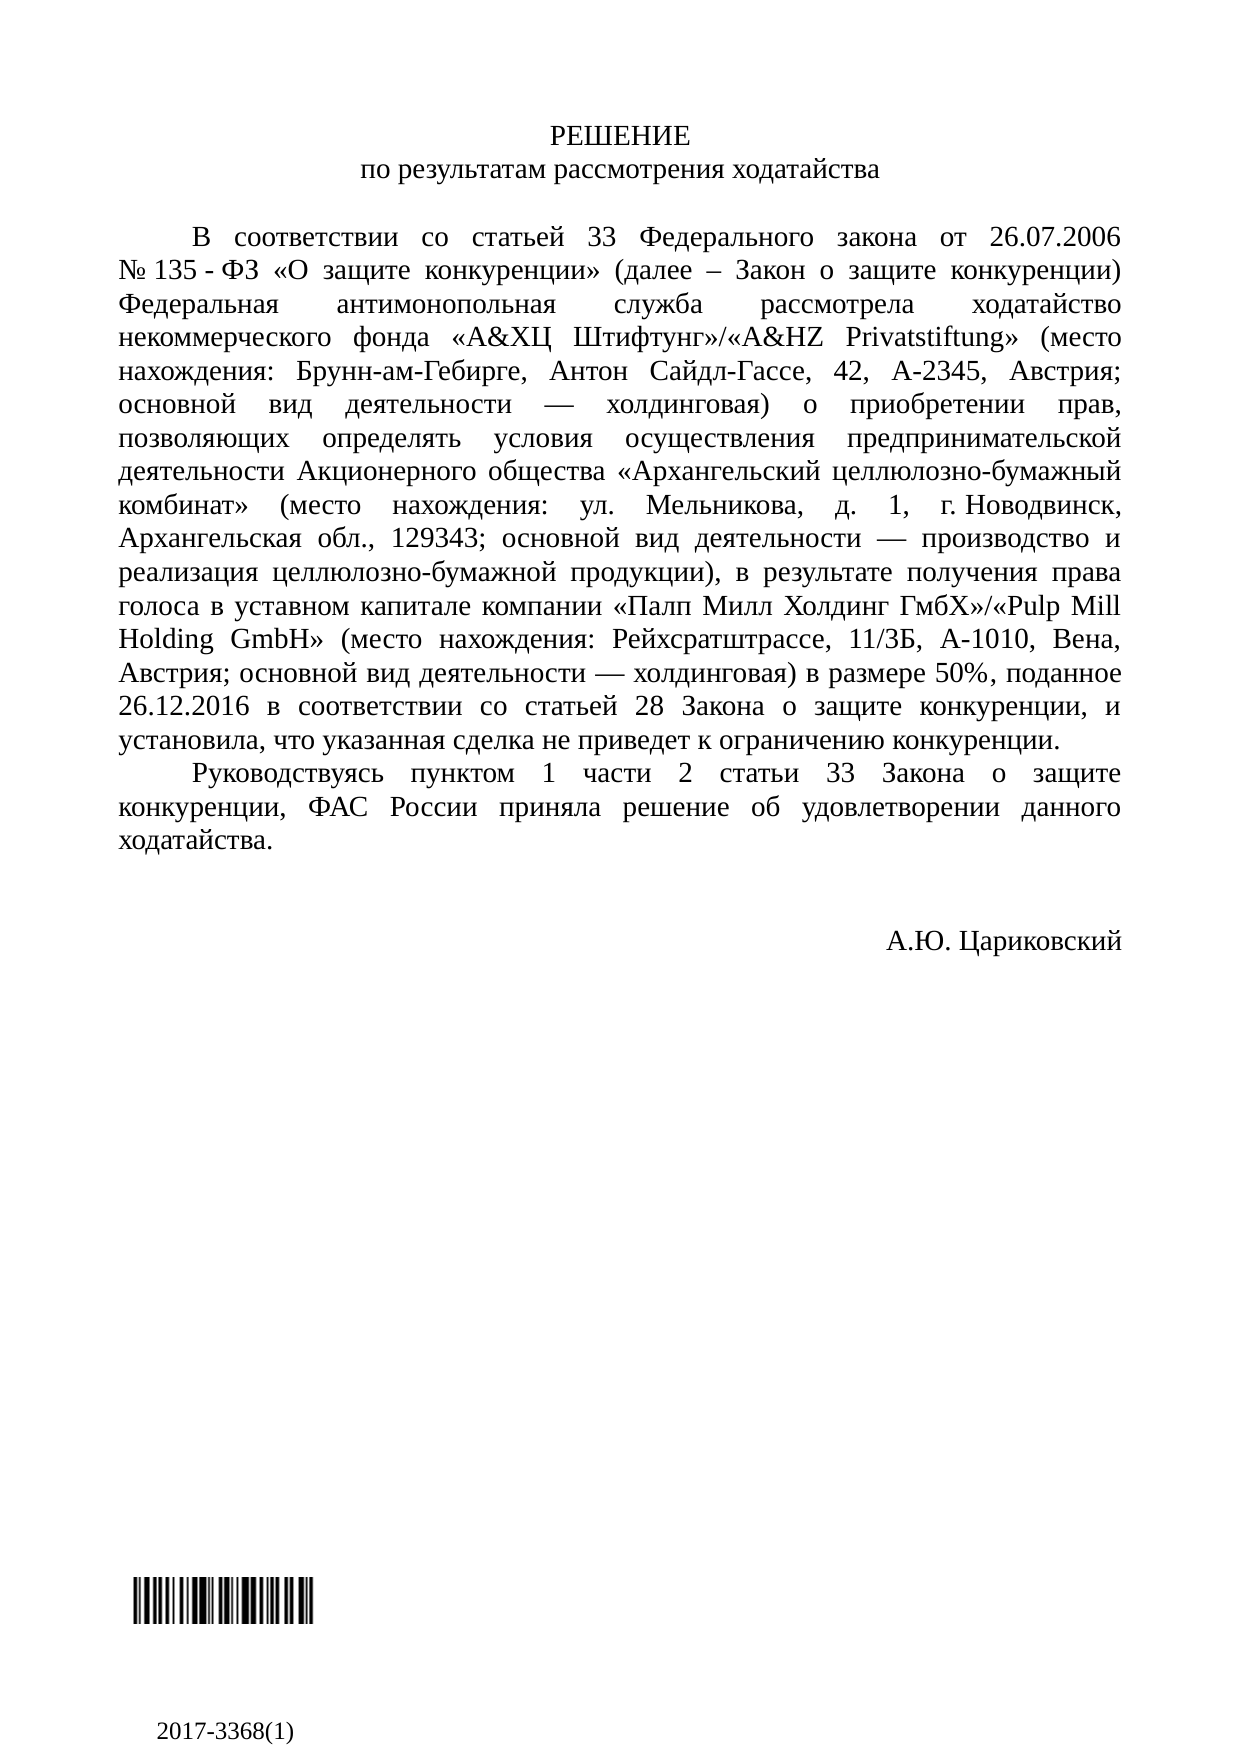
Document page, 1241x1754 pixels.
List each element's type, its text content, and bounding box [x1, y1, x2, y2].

text А.Ю. Цариковский [118, 923, 1122, 957]
text В соответствии со статьей 33 Федерального закона от 26.07.2006 № 135 - ФЗ «О защите конкуренции» (далее – Закон о защите конкуренции) Федеральная антимонопольная служба рассмотрела ходатайство некоммерческого фонда «А&ХЦ Штифтунг»/«A&HZ Privatstiftung» (место нахождения: Брунн-ам-Гебирге, Антон Сайдл-Гассе, 42, А-2345, Австрия; основной вид деятельности — холдинговая) о приобретении прав, позволяющих определять условия осуществления предпринимательской деятельности Акционерного общества «Архангельский целлюлозно-бумажный комбинат» (место нахождения: ул. Мельникова, д. 1, г. Новодвинск, Архангельская обл., 129343; основной вид деятельности — производство и реализация целлюлозно-бумажной продукции), в результате получения права голоса в уставном капитале компании «Палп Милл Холдинг ГмбХ»/«Pulp Mill Holding GmbH» (место нахождения: Рейхсратштрассе, 11/3Б, А-1010, Вена, Австрия; основной вид деятельности — холдинговая) в размере 50%, поданное 26.12.2016 в соответствии со статьей 28 Закона о защите конкуренции, и установила, что указанная сделка не приведет к ограничению конкуренции. [118, 219, 1122, 755]
text Руководствуясь пунктом 1 части 2 статьи 33 Закона о защите конкуренции, ФАС России приняла решение об удовлетворении данного ходатайства. [118, 755, 1122, 856]
picture [118, 1577, 331, 1624]
text по результатам рассмотрения ходатайства [118, 152, 1122, 185]
text РЕШЕНИЕ [118, 118, 1122, 152]
